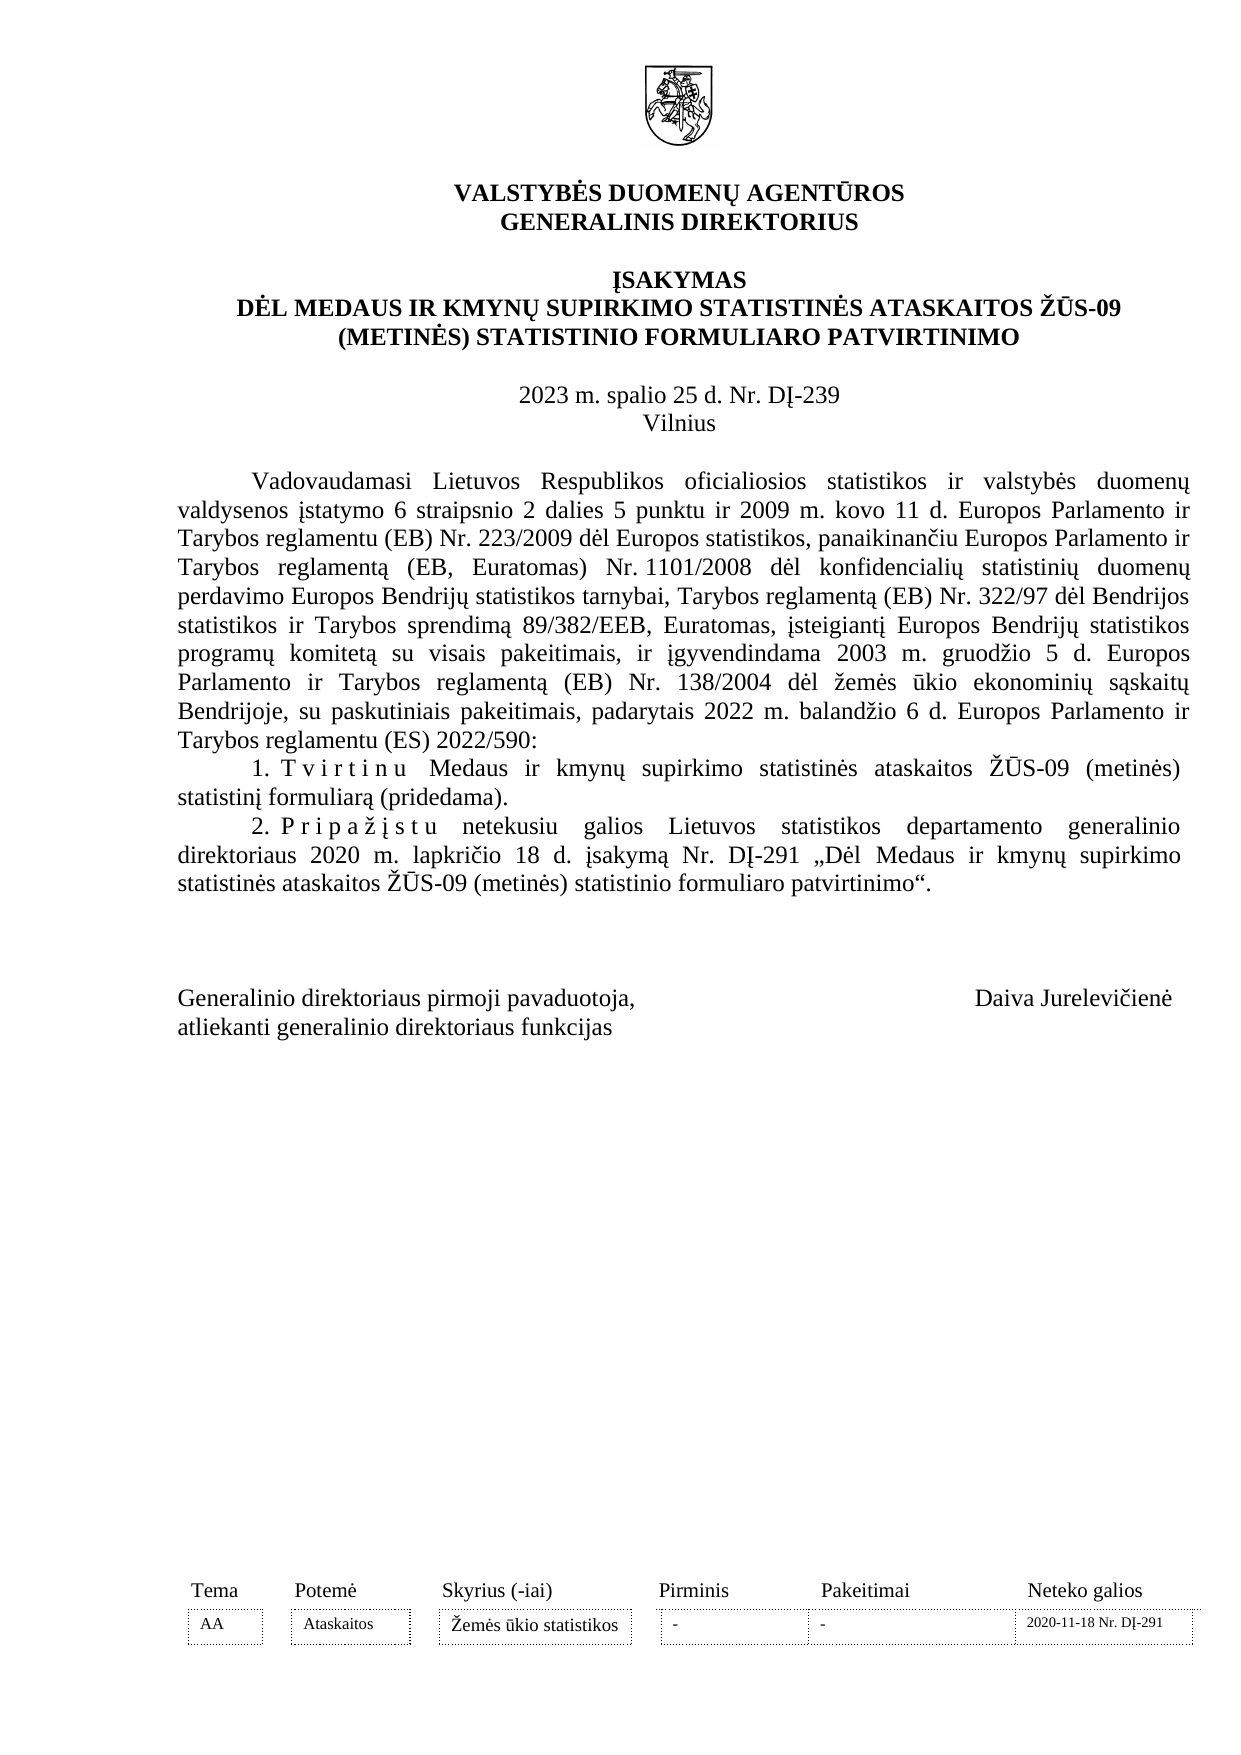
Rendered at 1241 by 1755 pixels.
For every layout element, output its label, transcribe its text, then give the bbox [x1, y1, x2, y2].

text Vadovaudamasi Lietuvos Respublikos oficialiosios statistikos ir valstybės duomenų valdysenos įstatymo 6 straipsnio 2 dalies 5 punktu ir 2009 m. kovo 11 d. Europos Parlamento ir Tarybos reglamentu (EB) Nr. 223/2009 dėl Europos statistikos, panaikinančiu Europos Parlamento ir Tarybos reglamentą (EB, Euratomas) Nr. 1101/2008 dėl konfidencialių statistinių duomenų perdavimo Europos Bendrijų statistikos tarnybai, Tarybos reglamentą (EB) Nr. 322/97 dėl Bendrijos statistikos ir Tarybos sprendimą 89/382/EEB, Euratomas, įsteigiantį Europos Bendrijų statistikos programų komitetą su visais pakeitimais, ir įgyvendindama 2003 m. gruodžio 5 d. Europos Parlamento ir Tarybos reglamentą (EB) Nr. 138/2004 dėl žemės ūkio ekonominių sąskaitų Bendrijoje, su paskutiniais pakeitimais, padarytais 2022 m. balandžio 6 d. Europos Parlamento ir Tarybos reglamentu (ES) 2022/590: [177, 466, 1191, 753]
text ĮSAKYMAS [177, 265, 1181, 293]
text 2. Pripažįstu netekusiu galios Lietuvos statistikos departamento generalinio direktoriaus 2020 m. lapkričio 18 d. įsakymą Nr. DĮ-291 „Dėl Medaus ir kmynų supirkimo statistinės ataskaitos ŽŪS-09 (metinės) statistinio formuliaro patvirtinimo“. [177, 811, 1181, 897]
text atliekanti generalinio direktoriaus funkcijas [177, 1012, 1240, 1041]
text GENERALINIS DIREKTORIUS [177, 207, 1181, 236]
text DĖL MEDAUS IR KMYNŲ SUPIRKIMO STATISTINĖS ATASKAITOS ŽŪS-09 (METINĖS) STATISTINIO FORMULIARO PATVIRTINIMO [177, 293, 1181, 351]
text 2023 m. spalio 25 d. Nr. DĮ-239 [177, 380, 1181, 408]
text VALSTYBĖS DUOMENŲ AGENTŪROS [177, 178, 1181, 207]
text Generalinio direktoriaus pirmoji pavaduotoja, Daiva Jurelevičienė [177, 983, 1240, 1012]
text Vilnius [177, 408, 1181, 437]
text 1. Tvirtinu Medaus ir kmynų supirkimo statistinės ataskaitos ŽŪS-09 (metinės) statistinį formuliarą (pridedama). [177, 753, 1181, 811]
